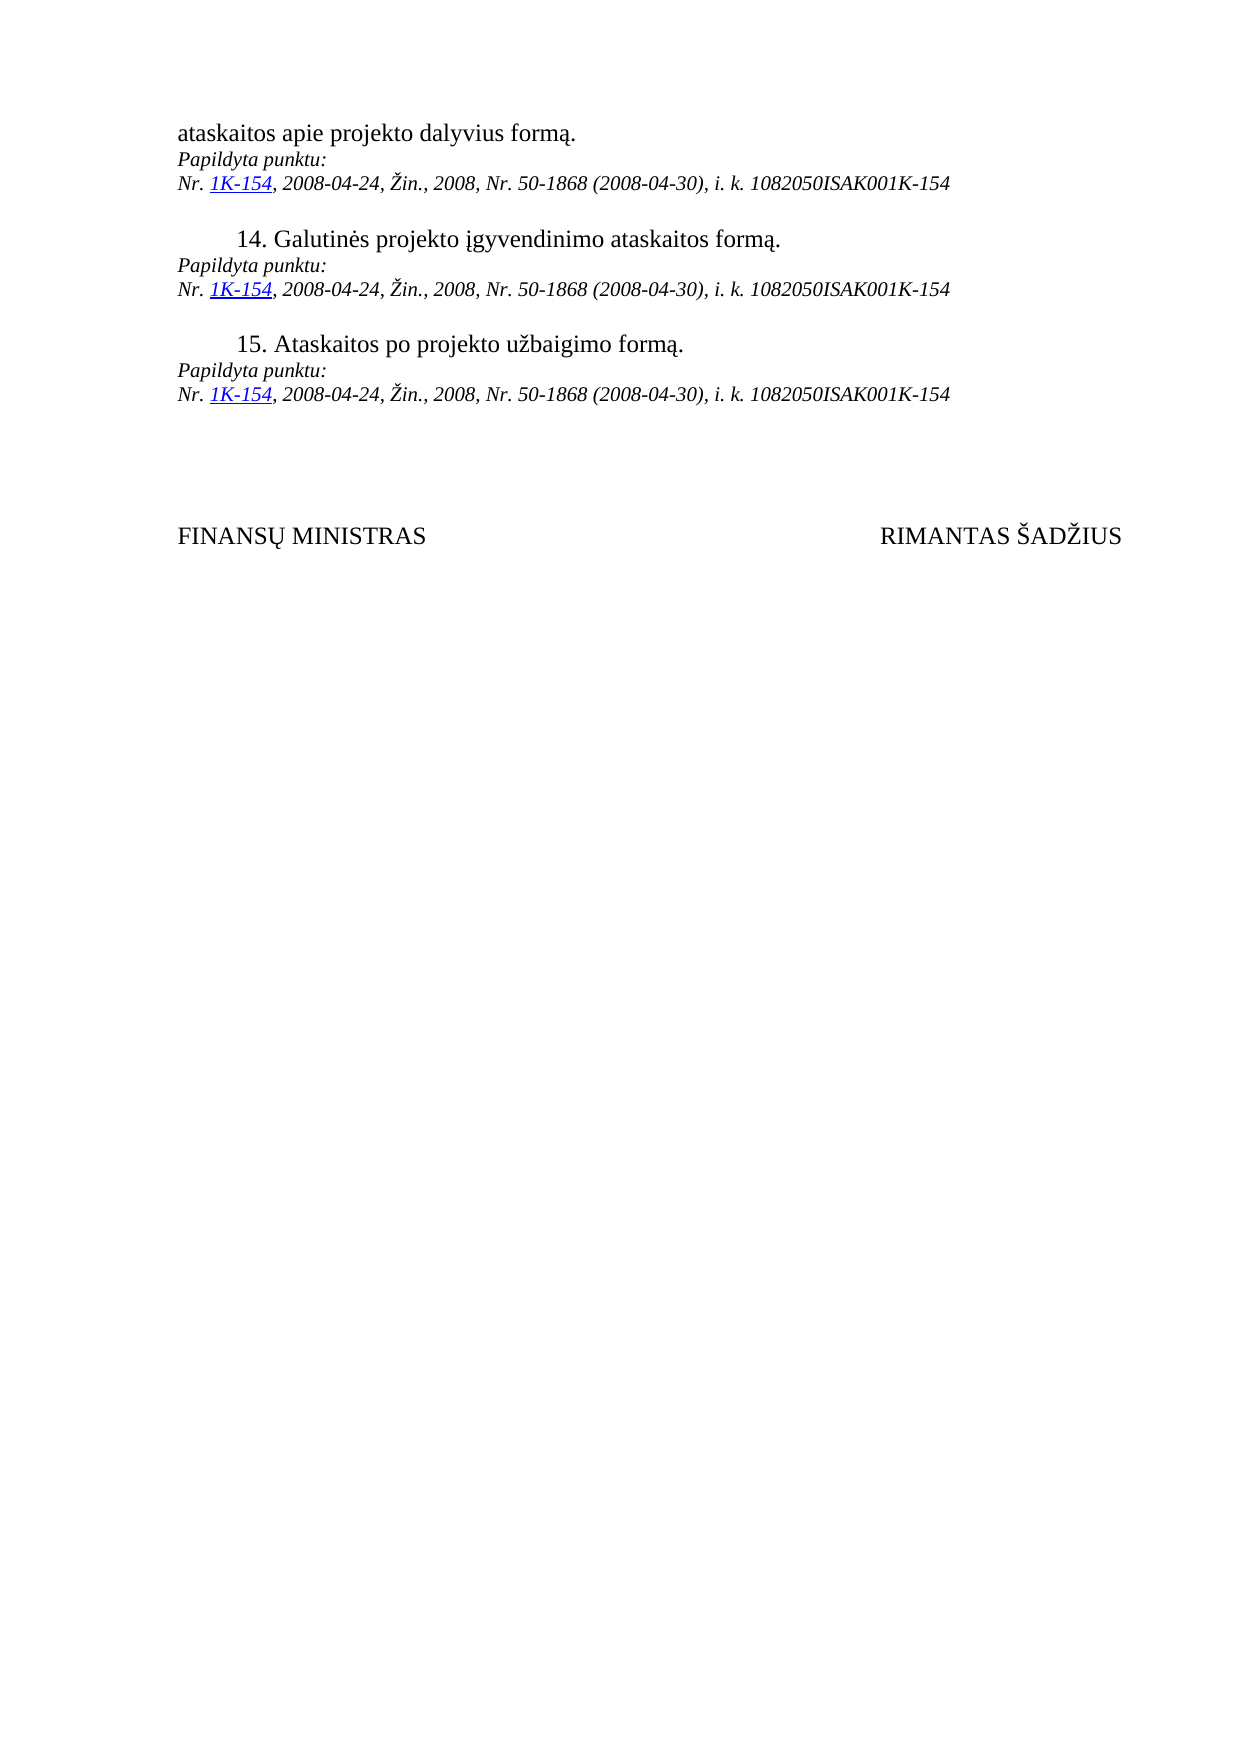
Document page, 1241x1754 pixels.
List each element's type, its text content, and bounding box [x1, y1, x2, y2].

text Papildyta punktu: [177, 252, 1122, 277]
text Nr. 1K-154, 2008-04-24, Žin., 2008, Nr. 50-1868 (2008-04-30), i. k. 1082050ISAK001K-154 [177, 171, 1122, 195]
text Nr. 1K-154, 2008-04-24, Žin., 2008, Nr. 50-1868 (2008-04-30), i. k. 1082050ISAK001K-154 [177, 382, 1122, 406]
text FINANSŲ MINISTRAS RIMANTAS ŠADŽIUS [177, 521, 1122, 550]
text Papildyta punktu: [177, 147, 1122, 171]
text Papildyta punktu: [177, 358, 1122, 382]
text Nr. 1K-154, 2008-04-24, Žin., 2008, Nr. 50-1868 (2008-04-30), i. k. 1082050ISAK001K-154 [177, 277, 1122, 301]
text 14. Galutinės projekto įgyvendinimo ataskaitos formą. [177, 224, 1122, 252]
text ataskaitos apie projekto dalyvius formą. [177, 118, 1122, 147]
text 15. Ataskaitos po projekto užbaigimo formą. [177, 329, 1122, 358]
